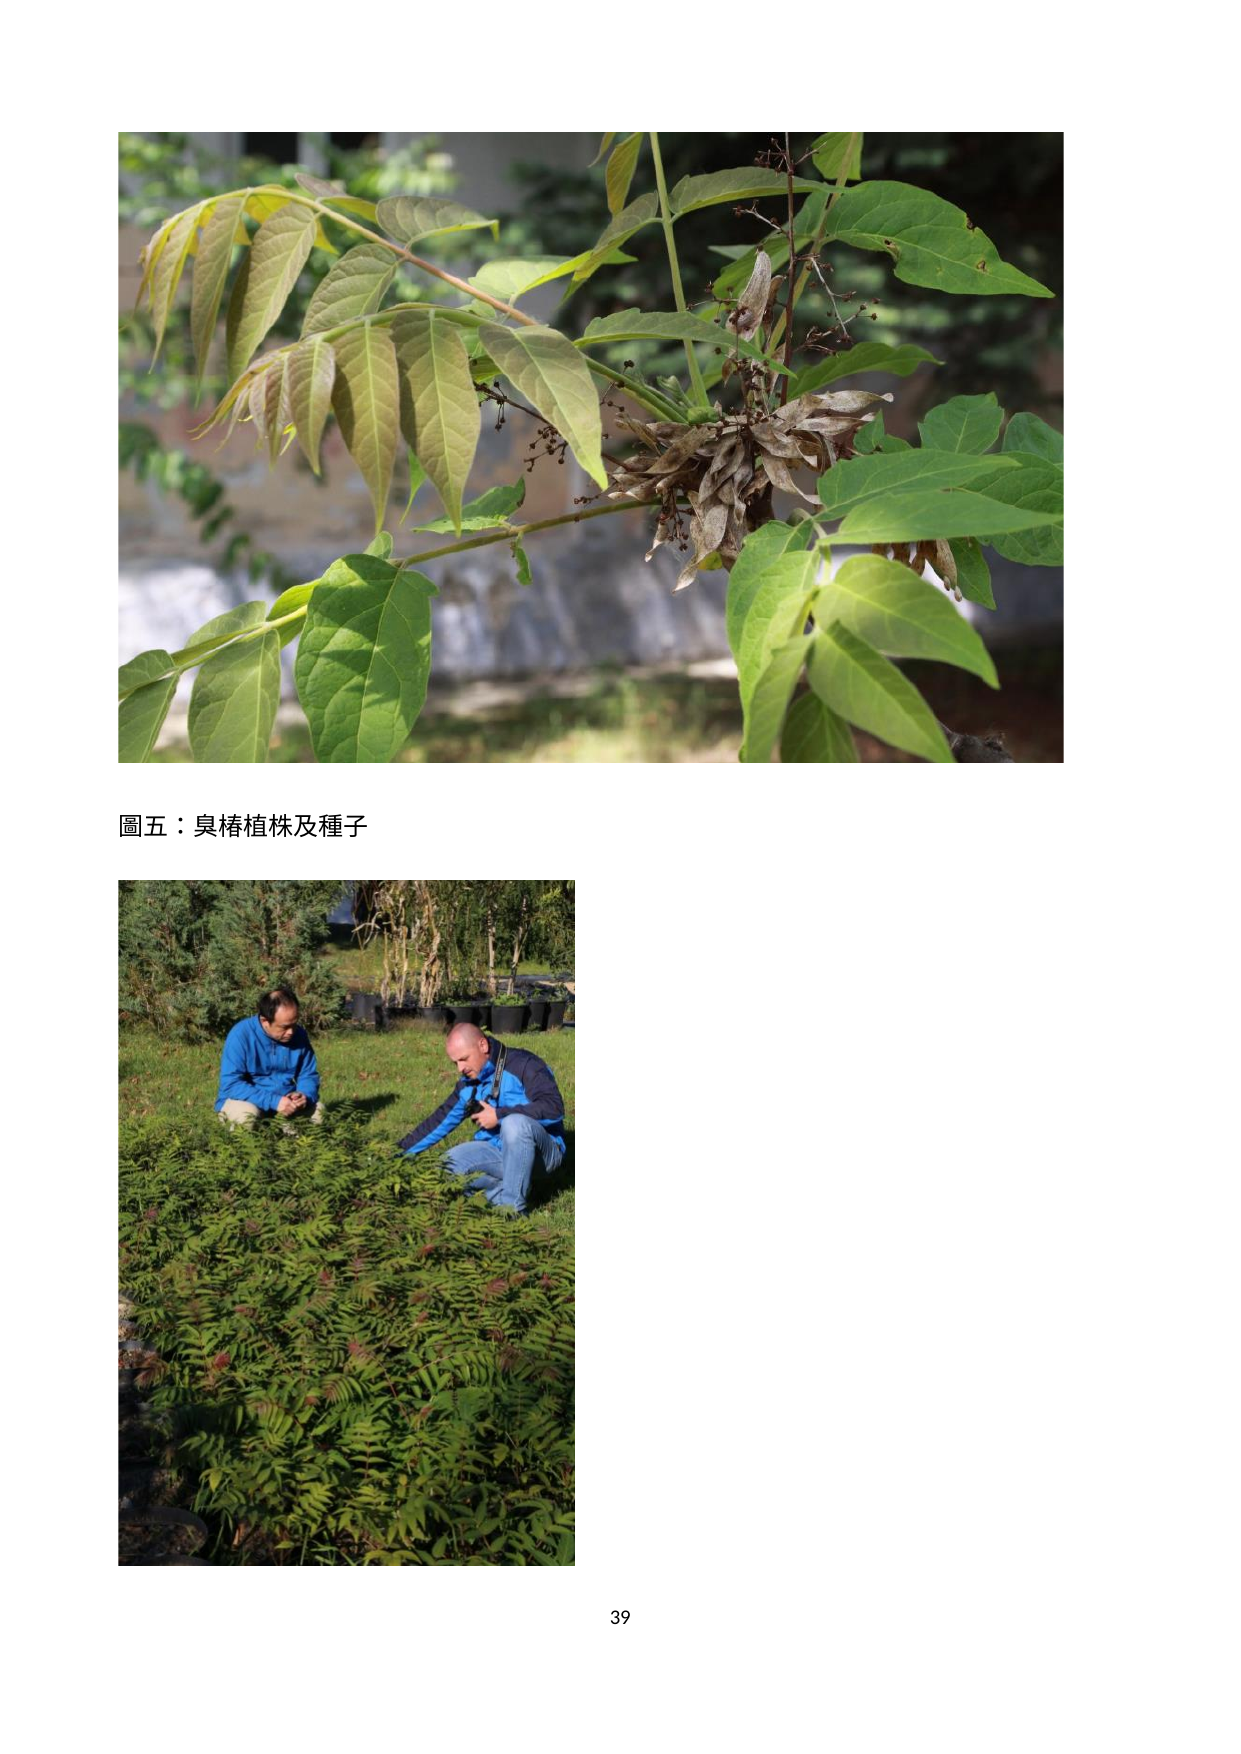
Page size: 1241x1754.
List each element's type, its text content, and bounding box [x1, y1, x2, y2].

picture [118, 880, 575, 1566]
picture [118, 132, 1064, 763]
text 圖五：臭椿植株及種子 [118, 806, 1122, 843]
